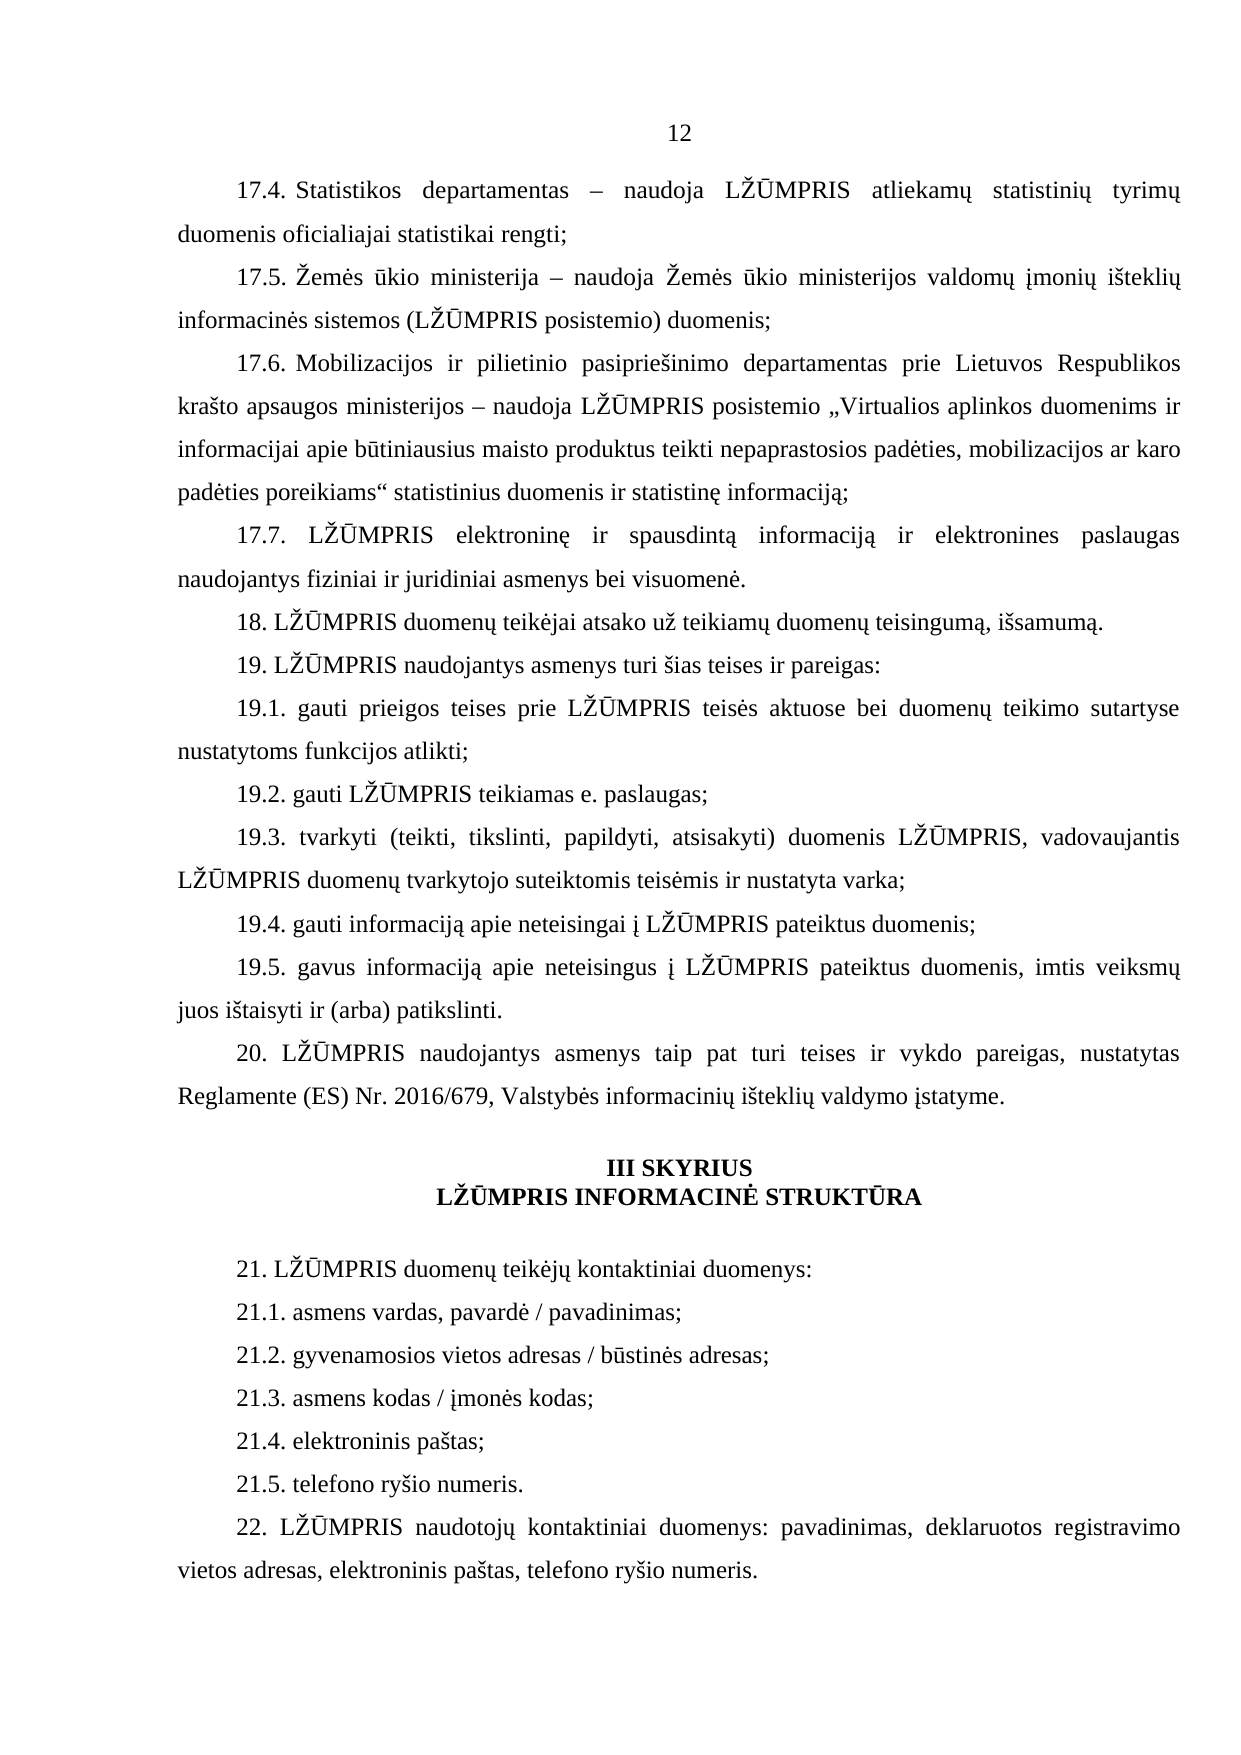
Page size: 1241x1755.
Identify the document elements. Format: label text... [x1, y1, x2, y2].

text 19. LŽŪMPRIS naudojantys asmenys turi šias teises ir pareigas: [177, 650, 1181, 679]
text 17.7. LŽŪMPRIS elektroninę ir spausdintą informaciją ir elektronines paslaugas naudojantys fiziniai ir juridiniai asmenys bei visuomenė. [177, 521, 1181, 592]
text 19.1. gauti prieigos teises prie LŽŪMPRIS teisės aktuose bei duomenų teikimo sutartyse nustatytoms funkcijos atlikti; [177, 693, 1181, 765]
text 19.4. gauti informaciją apie neteisingai į LŽŪMPRIS pateiktus duomenis; [177, 909, 1181, 937]
text 17.4. Statistikos departamentas – naudoja LŽŪMPRIS atliekamų statistinių tyrimų duomenis oficialiajai statistikai rengti; [177, 176, 1181, 247]
text 20. LŽŪMPRIS naudojantys asmenys taip pat turi teises ir vykdo pareigas, nustatytas Reglamente (ES) Nr. 2016/679, Valstybės informacinių išteklių valdymo įstatyme. [177, 1038, 1181, 1110]
text 22. LŽŪMPRIS naudotojų kontaktiniai duomenys: pavadinimas, deklaruotos registravimo vietos adresas, elektroninis paštas, telefono ryšio numeris. [177, 1512, 1181, 1584]
text 21.1. asmens vardas, pavardė / pavadinimas; [177, 1297, 1181, 1326]
text 19.5. gavus informaciją apie neteisingus į LŽŪMPRIS pateiktus duomenis, imtis veiksmų juos ištaisyti ir (arba) patikslinti. [177, 952, 1181, 1024]
text 21.4. elektroninis paštas; [177, 1426, 1181, 1455]
text 17.6. Mobilizacijos ir pilietinio pasipriešinimo departamentas prie Lietuvos Respublikos krašto apsaugos ministerijos – naudoja LŽŪMPRIS posistemio „Virtualios aplinkos duomenims ir informacijai apie būtiniausius maisto produktus teikti nepaprastosios padėties, mobilizacijos ar karo padėties poreikiams“ statistinius duomenis ir statistinę informaciją; [177, 348, 1181, 506]
text 21.5. telefono ryšio numeris. [177, 1469, 1181, 1498]
text 21. LŽŪMPRIS duomenų teikėjų kontaktiniai duomenys: [177, 1254, 1181, 1282]
text 18. LŽŪMPRIS duomenų teikėjai atsako už teikiamų duomenų teisingumą, išsamumą. [177, 607, 1181, 636]
text 19.3. tvarkyti (teikti, tikslinti, papildyti, atsisakyti) duomenis LŽŪMPRIS, vadovaujantis LŽŪMPRIS duomenų tvarkytojo suteiktomis teisėmis ir nustatyta varka; [177, 822, 1181, 894]
text 19.2. gauti LŽŪMPRIS teikiamas e. paslaugas; [177, 779, 1181, 808]
text III SKYRIUS [177, 1153, 1181, 1182]
text LŽŪMPRIS INFORMACINĖ STRUKTŪRA [177, 1182, 1181, 1211]
text 21.2. gyvenamosios vietos adresas / būstinės adresas; [177, 1340, 1181, 1369]
text 21.3. asmens kodas / įmonės kodas; [177, 1383, 1181, 1412]
text 17.5. Žemės ūkio ministerija – naudoja Žemės ūkio ministerijos valdomų įmonių išteklių informacinės sistemos (LŽŪMPRIS posistemio) duomenis; [177, 262, 1181, 334]
